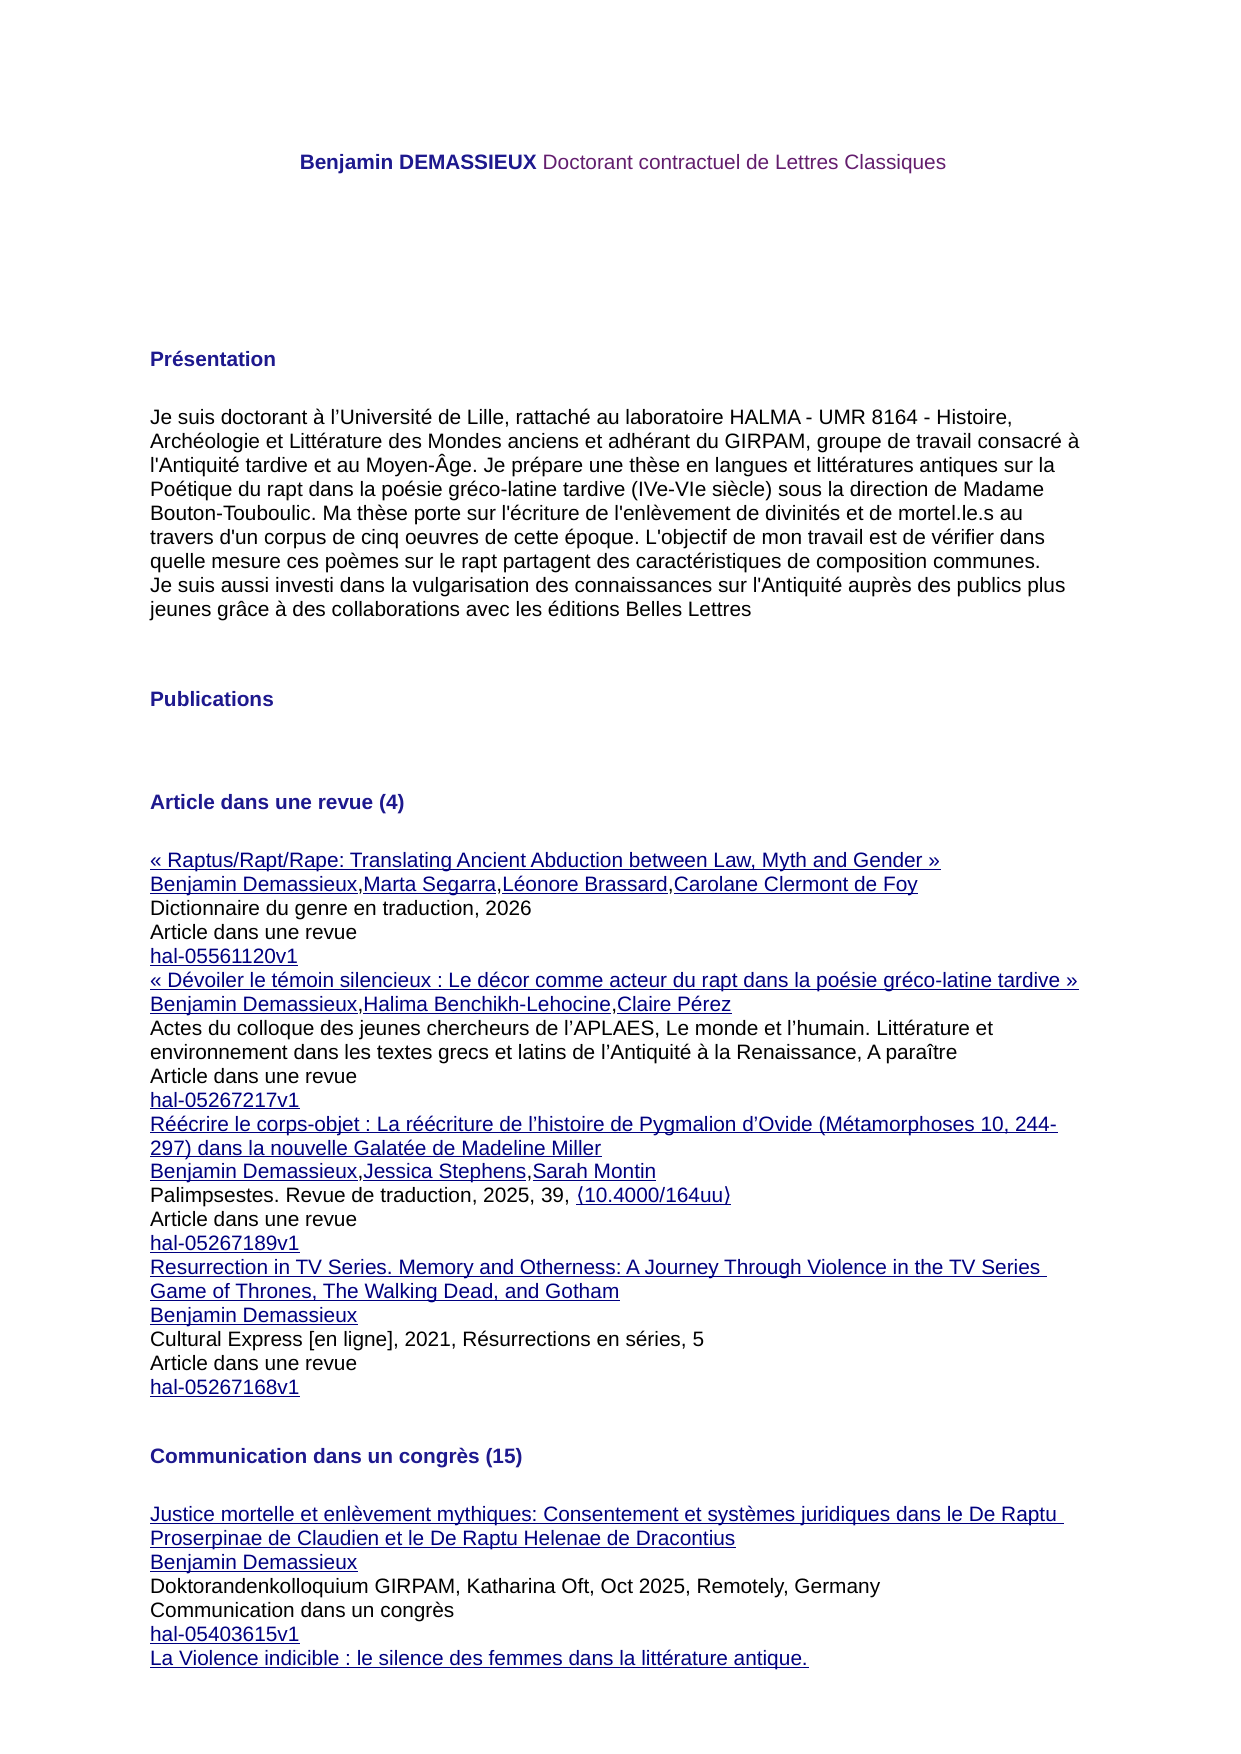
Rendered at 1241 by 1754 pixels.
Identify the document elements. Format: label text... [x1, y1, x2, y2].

table_cell La Violence indicible : le silence des femmes dans la littérature antique. [150, 1646, 1090, 1670]
subtitle Publications [150, 686, 1090, 710]
table_header « Raptus/Rapt/Rape: Translating Ancient Abduction between Law, Myth and Gender » Benjamin Demassieux,Marta Segarra,Léonore Brassard,Carolane Clermont de Foy Dictionnaire du genre en traduction, 2026 Article dans une revue hal-05561120v1 [150, 848, 1090, 968]
subtitle Article dans une revue (4) [150, 789, 1090, 813]
subtitle Communication dans un congrès (15) [150, 1444, 1090, 1468]
table_cell « Dévoiler le témoin silencieux : Le décor comme acteur du rapt dans la poésie gréco-latine tardive » Benjamin Demassieux,Halima Benchikh-Lehocine,Claire Pérez Actes du colloque des jeunes chercheurs de l’APLAES, Le monde et l’humain. Littérature et environnement dans les textes grecs et latins de l’Antiquité à la Renaissance, A paraître Article dans une revue hal-05267217v1 [150, 968, 1090, 1111]
table_header Justice mortelle et enlèvement mythiques: Consentement et systèmes juridiques dans le De Raptu Proserpinae de Claudien et le De Raptu Helenae de Dracontius Benjamin Demassieux Doktorandenkolloquium GIRPAM, Katharina Oft, Oct 2025, Remotely, Germany Communication dans un congrès hal-05403615v1 [150, 1502, 1090, 1646]
subtitle Benjamin DEMASSIEUX Doctorant contractuel de Lettres Classiques [150, 150, 1090, 174]
text Je suis aussi investi dans la vulgarisation des connaissances sur l'Antiquité auprès des publics plus jeunes grâce à des collaborations avec les éditions Belles Lettres [150, 573, 1090, 621]
text Je suis doctorant à l’Université de Lille, rattaché au laboratoire HALMA - UMR 8164 - Histoire, Archéologie et Littérature des Mondes anciens et adhérant du GIRPAM, groupe de travail consacré à l'Antiquité tardive et au Moyen-Âge. Je prépare une thèse en langues et littératures antiques sur la Poétique du rapt dans la poésie gréco-latine tardive (IVe-VIe siècle) sous la direction de Madame Bouton-Touboulic. Ma thèse porte sur l'écriture de l'enlèvement de divinités et de mortel.le.s au travers d'un corpus de cinq oeuvres de cette époque. L'objectif de mon travail est de vérifier dans quelle mesure ces poèmes sur le rapt partagent des caractéristiques de composition communes. [150, 405, 1090, 573]
table_cell Resurrection in TV Series. Memory and Otherness: A Journey Through Violence in the TV Series Game of Thrones, The Walking Dead, and Gotham Benjamin Demassieux Cultural Express [en ligne], 2021, Résurrections en séries, 5 Article dans une revue hal-05267168v1 [150, 1255, 1090, 1399]
subtitle Présentation [150, 347, 1090, 371]
table_cell Réécrire le corps-objet : La réécriture de l’histoire de Pygmalion d’Ovide (Métamorphoses 10, 244-297) dans la nouvelle Galatée de Madeline Miller Benjamin Demassieux,Jessica Stephens,Sarah Montin Palimpsestes. Revue de traduction, 2025, 39, ⟨10.4000/164uu⟩ Article dans une revue hal-05267189v1 [150, 1111, 1090, 1255]
